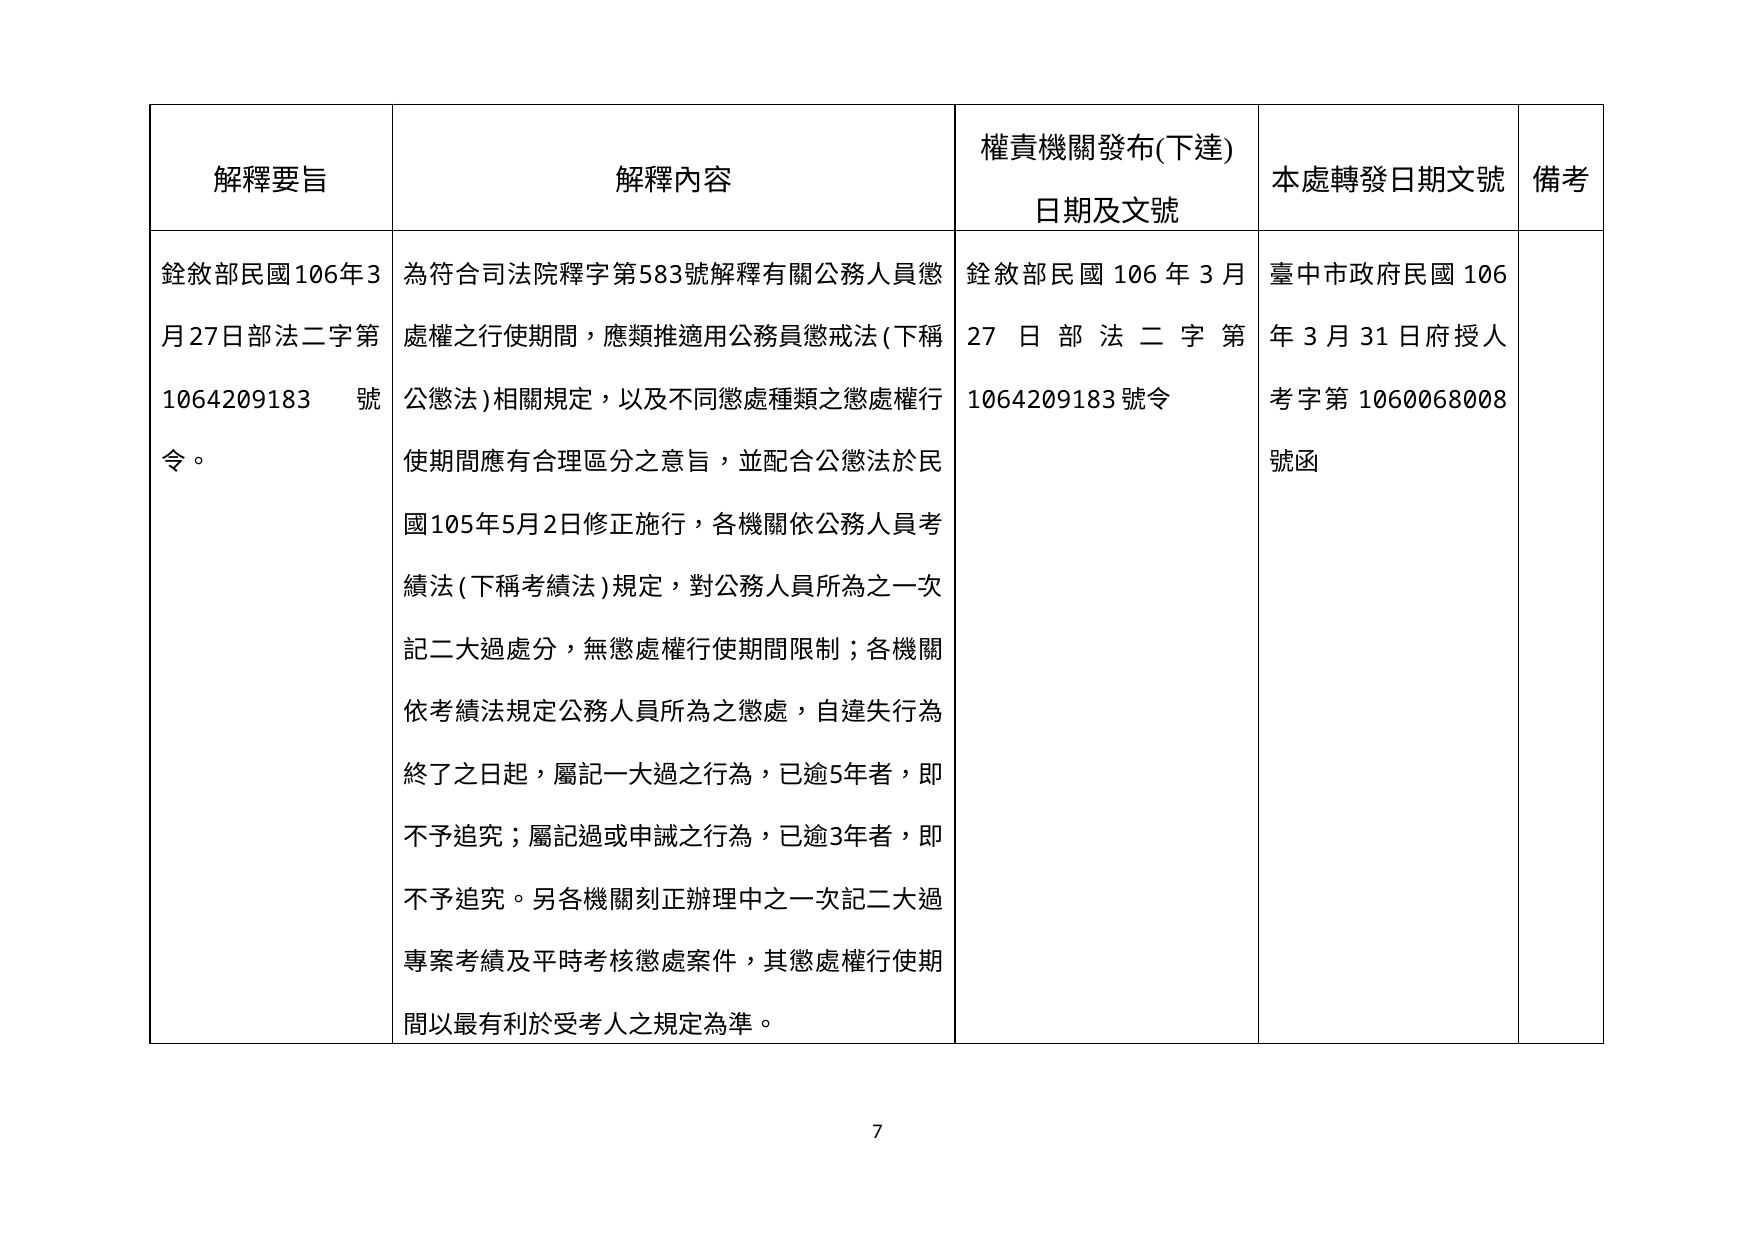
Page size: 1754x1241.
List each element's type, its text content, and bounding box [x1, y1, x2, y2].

table_cell 臺中市政府民國106年3月31日府授人考字第1060068008號函 [1259, 231, 1518, 1043]
table_header 本處轉發日期文號 [1259, 105, 1518, 229]
table_cell 為符合司法院釋字第583號解釋有關公務人員懲處權之行使期間，應類推適用公務員懲戒法(下稱公懲法)相關規定，以及不同懲處種類之懲處權行使期間應有合理區分之意旨，並配合公懲法於民國105年5月2日修正施行，各機關依公務人員考績法(下稱考績法)規定，對公務人員所為之一次記二大過處分，無懲處權行使期間限制；各機關依考績法規定公務人員所為之懲處，自違失行為終了之日起，屬記一大過之行為，已逾5年者，即不予追究；屬記過或申誡之行為，已逾3年者，即不予追究。另各機關刻正辦理中之一次記二大過專案考績及平時考核懲處案件，其懲處權行使期間以最有利於受考人之規定為準。 [393, 231, 954, 1043]
table_header 權責機關發布(下達) 日期及文號 [956, 105, 1258, 229]
table_cell 銓敘部民國106年3月27日部法二字第1064209183號令 [956, 231, 1258, 1043]
table_cell 銓敘部民國106年3月27日部法二字第1064209183號令。 [151, 231, 392, 1043]
table_header 備考 [1519, 105, 1603, 229]
table_header 解釋內容 [393, 105, 954, 229]
table_cell [1519, 231, 1603, 1043]
table_header 解釋要旨 [151, 105, 392, 229]
